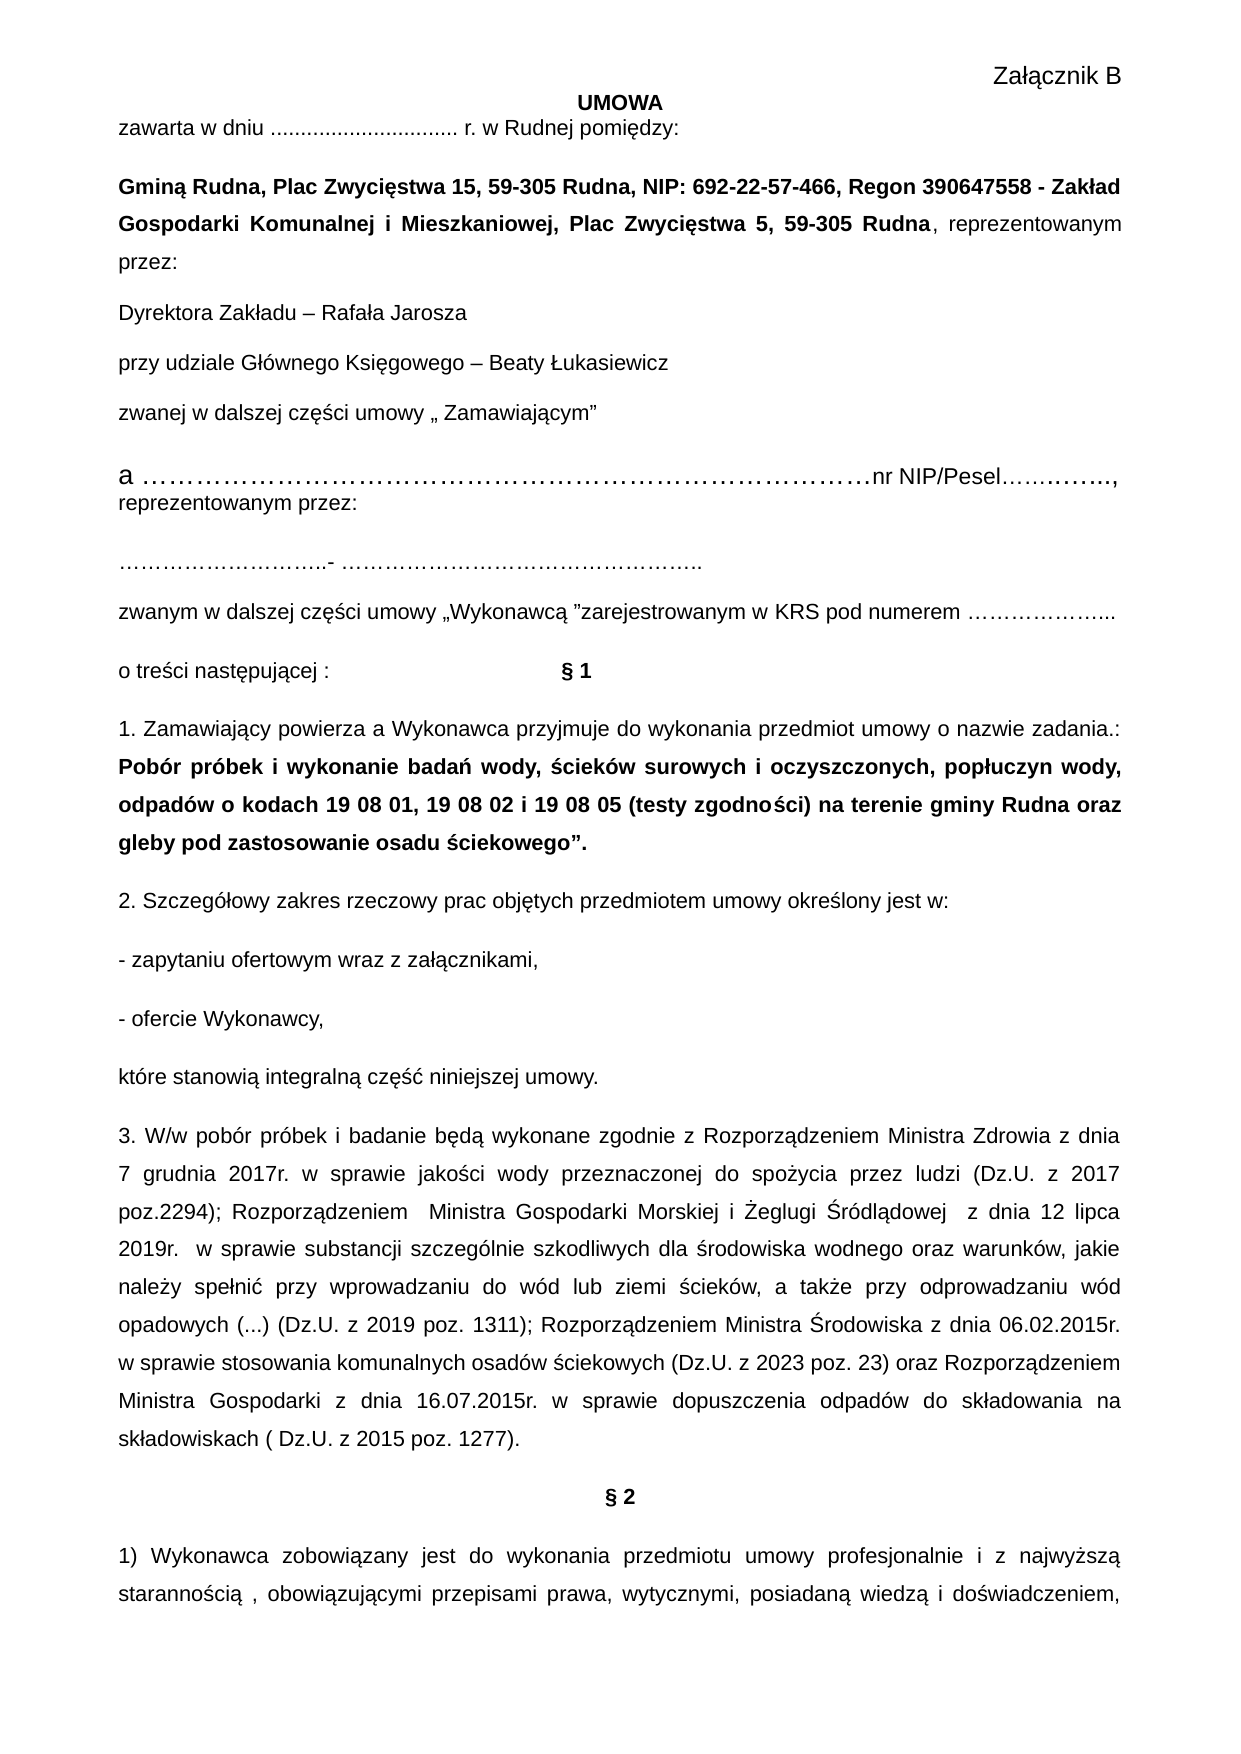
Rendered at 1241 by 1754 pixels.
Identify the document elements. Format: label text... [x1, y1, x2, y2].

text o treści następującej : § 1 [118, 658, 1122, 683]
text zawarta w dniu ............................... r. w Rudnej pomiędzy: [118, 115, 1122, 140]
text UMOWA [118, 90, 1122, 115]
text ………………………..- ………………………………………….. [118, 549, 1122, 574]
text - zapytaniu ofertowym wraz z załącznikami, [118, 947, 1122, 972]
text Gminą Rudna, Plac Zwycięstwa 15, 59-305 Rudna, NIP: 692-22-57-466, Regon 390647558 - Zakład Gospodarki Komunalnej i Mieszkaniowej, Plac Zwycięstwa 5, 59-305 Rudna, reprezentowanym przez: [118, 173, 1122, 274]
text 1) Wykonawca zobowiązany jest do wykonania przedmiotu umowy profesjonalnie i z najwyższą starannością , obowiązującymi przepisami prawa, wytycznymi, posiadaną wiedzą i doświadczeniem, [118, 1543, 1122, 1606]
text 3. W/w pobór próbek i badanie będą wykonane zgodnie z Rozporządzeniem Ministra Zdrowia z dnia 7 grudnia 2017r. w sprawie jakości wody przeznaczonej do spożycia przez ludzi (Dz.U. z 2017 poz.2294); Rozporządzeniem Ministra Gospodarki Morskiej i Żeglugi Śródlądowej z dnia 12 lipca 2019r. w sprawie substancji szczególnie szkodliwych dla środowiska wodnego oraz warunków, jakie należy spełnić przy wprowadzaniu do wód lub ziemi ścieków, a także przy odprowadzaniu wód opadowych (...) (Dz.U. z 2019 poz. 1311); Rozporządzeniem Ministra Środowiska z dnia 06.02.2015r. w sprawie stosowania komunalnych osadów ściekowych (Dz.U. z 2023 poz. 23) oraz Rozporządzeniem Ministra Gospodarki z dnia 16.07.2015r. w sprawie dopuszczenia odpadów do składowania na składowiskach ( Dz.U. z 2015 poz. 1277). [118, 1123, 1122, 1451]
text przy udziale Głównego Księgowego – Beaty Łukasiewicz [118, 350, 1122, 375]
text Dyrektora Zakładu – Rafała Jarosza [118, 299, 1122, 325]
text 2. Szczegółowy zakres rzeczowy prac objętych przedmiotem umowy określony jest w: [118, 888, 1122, 913]
text 1. Zamawiający powierza a Wykonawca przyjmuje do wykonania przedmiot umowy o nazwie zadania.: Pobór próbek i wykonanie badań wody, ścieków surowych i oczyszczonych, popłuczyn wody, odpadów o kodach 19 08 01, 19 08 02 i 19 08 05 (testy zgodności) na terenie gminy Rudna oraz gleby pod zastosowanie osadu ściekowego”. [118, 716, 1122, 855]
text zwanej w dalszej części umowy „ Zamawiającym” [118, 400, 1122, 425]
text zwanym w dalszej części umowy „Wykonawcą ”zarejestrowanym w KRS pod numerem ………………... [118, 599, 1122, 624]
text § 2 [118, 1484, 1122, 1509]
text - ofercie Wykonawcy, [118, 1006, 1122, 1031]
text Załącznik B [118, 61, 1122, 90]
text reprezentowanym przez: [118, 490, 1122, 515]
text które stanowią integralną część niniejszej umowy. [118, 1064, 1122, 1089]
text a ………………………………………………………………………nr NIP/Pesel……..…..., [118, 459, 1122, 490]
